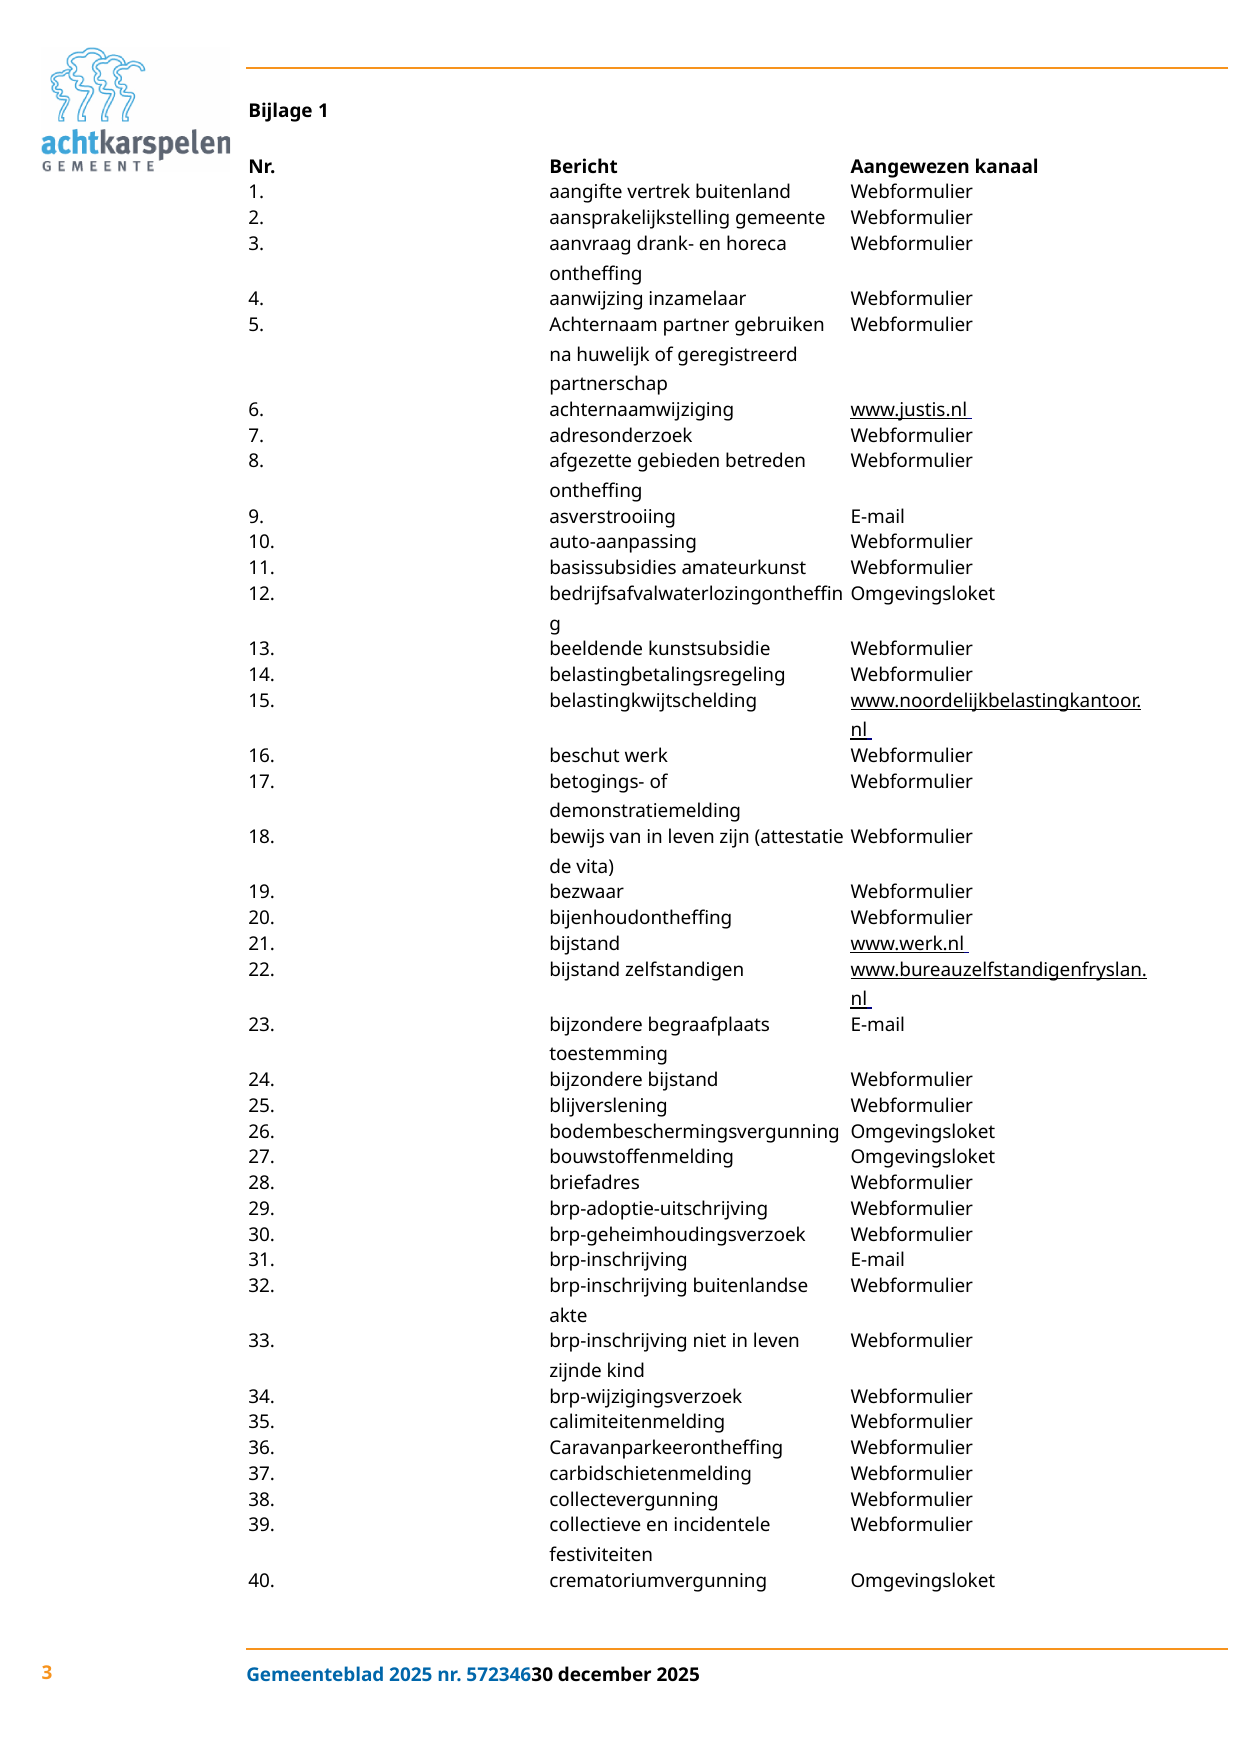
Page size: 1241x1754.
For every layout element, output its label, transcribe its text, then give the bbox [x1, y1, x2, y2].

table_cell 31. [248, 1246, 549, 1272]
table_cell auto-aanpassing [549, 529, 850, 554]
table_cell 1. [248, 179, 549, 204]
table_cell 26. [248, 1118, 549, 1143]
table_cell Webformulier [850, 1511, 1152, 1567]
table_cell beschut werk [549, 742, 850, 768]
table_cell www.werk.nl [850, 930, 1152, 956]
table_cell 18. [248, 823, 549, 878]
table_cell crematoriumvergunning [549, 1567, 850, 1592]
table_cell www.bureauzelfstandigenfryslan.nl [850, 956, 1152, 1011]
table_cell asverstrooiing [549, 503, 850, 529]
table_cell Webformulier [850, 448, 1152, 503]
table_cell E-mail [850, 503, 1152, 529]
table_cell 17. [248, 768, 549, 823]
table_cell blijverslening [549, 1092, 850, 1118]
table_cell calimiteitenmelding [549, 1409, 850, 1434]
table_cell Webformulier [850, 879, 1152, 904]
table_cell bouwstoffenmelding [549, 1144, 850, 1169]
table_cell Webformulier [850, 635, 1152, 661]
table_cell brp-inschrijving niet in leven zijnde kind [549, 1328, 850, 1383]
table_cell 19. [248, 879, 549, 904]
table_cell Omgevingsloket [850, 580, 1152, 635]
table_cell Webformulier [850, 205, 1152, 230]
table_cell bewijs van in leven zijn (attestatie de vita) [549, 823, 850, 878]
table_cell Webformulier [850, 1195, 1152, 1221]
table_cell 3. [248, 230, 549, 286]
table_cell bijzondere bijstand [549, 1066, 850, 1092]
table_cell bijstand [549, 930, 850, 956]
table_cell collectevergunning [549, 1486, 850, 1511]
table_cell Omgevingsloket [850, 1567, 1152, 1592]
table_cell Webformulier [850, 1460, 1152, 1486]
table_cell 23. [248, 1011, 549, 1066]
table_cell 32. [248, 1272, 549, 1327]
table_cell Caravanparkeerontheffing [549, 1434, 850, 1460]
table_cell beeldende kunstsubsidie [549, 635, 850, 661]
table_header Aangewezen kanaal [850, 153, 1152, 179]
table_cell 9. [248, 503, 549, 529]
table_cell brp-inschrijving buitenlandse akte [549, 1272, 850, 1327]
table_cell 37. [248, 1460, 549, 1486]
table_cell 39. [248, 1511, 549, 1567]
table_cell basissubsidies amateurkunst [549, 554, 850, 580]
table_cell Achternaam partner gebruiken na huwelijk of geregistreerd partnerschap [549, 311, 850, 396]
table_cell bezwaar [549, 879, 850, 904]
table_cell Webformulier [850, 661, 1152, 687]
table_cell aanvraag drank- en horeca ontheffing [549, 230, 850, 286]
table_cell 22. [248, 956, 549, 1011]
table_cell 4. [248, 286, 549, 311]
table_cell 24. [248, 1066, 549, 1092]
text Bijlage 1 [248, 95, 1152, 123]
table_cell adresonderzoek [549, 422, 850, 448]
table_cell 11. [248, 554, 549, 580]
table_cell carbidschietenmelding [549, 1460, 850, 1486]
table_cell 12. [248, 580, 549, 635]
table_cell achternaamwijziging [549, 396, 850, 422]
table_cell Webformulier [850, 1328, 1152, 1383]
table_cell aansprakelijkstelling gemeente [549, 205, 850, 230]
table_cell aangifte vertrek buitenland [549, 179, 850, 204]
table_cell collectieve en incidentele festiviteiten [549, 1511, 850, 1567]
table_header Nr. [248, 153, 549, 179]
table_cell briefadres [549, 1169, 850, 1195]
table_cell 28. [248, 1169, 549, 1195]
table_cell 2. [248, 205, 549, 230]
table_cell afgezette gebieden betreden ontheffing [549, 448, 850, 503]
table_cell 33. [248, 1328, 549, 1383]
table_cell 14. [248, 661, 549, 687]
table_cell 36. [248, 1434, 549, 1460]
table_cell 6. [248, 396, 549, 422]
table_header Bericht [549, 153, 850, 179]
table_cell aanwijzing inzamelaar [549, 286, 850, 311]
table_cell 35. [248, 1409, 549, 1434]
table_cell 29. [248, 1195, 549, 1221]
table_cell Webformulier [850, 904, 1152, 930]
table_cell E-mail [850, 1246, 1152, 1272]
table_cell bedrijfsafvalwaterlozingontheffing [549, 580, 850, 635]
table_cell 27. [248, 1144, 549, 1169]
table_cell Webformulier [850, 554, 1152, 580]
picture [41, 47, 231, 172]
table_cell 15. [248, 687, 549, 742]
table_cell bijzondere begraafplaats toestemming [549, 1011, 850, 1066]
table_cell Webformulier [850, 1486, 1152, 1511]
table_cell brp-geheimhoudingsverzoek [549, 1221, 850, 1246]
table_cell 8. [248, 448, 549, 503]
table_cell 38. [248, 1486, 549, 1511]
table_cell betogings- of demonstratiemelding [549, 768, 850, 823]
table_cell 7. [248, 422, 549, 448]
table_cell belastingkwijtschelding [549, 687, 850, 742]
table_cell bodembeschermingsvergunning [549, 1118, 850, 1143]
table_cell Webformulier [850, 422, 1152, 448]
table_cell 25. [248, 1092, 549, 1118]
table_cell Webformulier [850, 1092, 1152, 1118]
table_cell Webformulier [850, 1066, 1152, 1092]
table_cell 34. [248, 1383, 549, 1408]
table_cell 16. [248, 742, 549, 768]
table_cell brp-inschrijving [549, 1246, 850, 1272]
table_cell 21. [248, 930, 549, 956]
table_cell Webformulier [850, 1434, 1152, 1460]
table_cell www.justis.nl [850, 396, 1152, 422]
table_cell Webformulier [850, 1409, 1152, 1434]
table_cell Webformulier [850, 529, 1152, 554]
table_cell 10. [248, 529, 549, 554]
table_cell brp-adoptie-uitschrijving [549, 1195, 850, 1221]
table_cell Webformulier [850, 230, 1152, 286]
table_cell 30. [248, 1221, 549, 1246]
table_cell 40. [248, 1567, 549, 1592]
table_cell Webformulier [850, 768, 1152, 823]
table_cell bijenhoudontheffing [549, 904, 850, 930]
table_cell Webformulier [850, 742, 1152, 768]
table_cell www.noordelijkbelastingkantoor.nl [850, 687, 1152, 742]
table_cell Webformulier [850, 1383, 1152, 1408]
table_cell Webformulier [850, 1221, 1152, 1246]
table_cell Webformulier [850, 179, 1152, 204]
table_cell Webformulier [850, 286, 1152, 311]
table_cell 20. [248, 904, 549, 930]
table_cell belastingbetalingsregeling [549, 661, 850, 687]
table_cell 13. [248, 635, 549, 661]
table_cell bijstand zelfstandigen [549, 956, 850, 1011]
table_cell Webformulier [850, 1169, 1152, 1195]
table_cell 5. [248, 311, 549, 396]
table_cell Omgevingsloket [850, 1118, 1152, 1143]
table_cell Omgevingsloket [850, 1144, 1152, 1169]
table_cell Webformulier [850, 823, 1152, 878]
table_cell E-mail [850, 1011, 1152, 1066]
table_cell Webformulier [850, 311, 1152, 396]
table_cell Webformulier [850, 1272, 1152, 1327]
table_cell brp-wijzigingsverzoek [549, 1383, 850, 1408]
